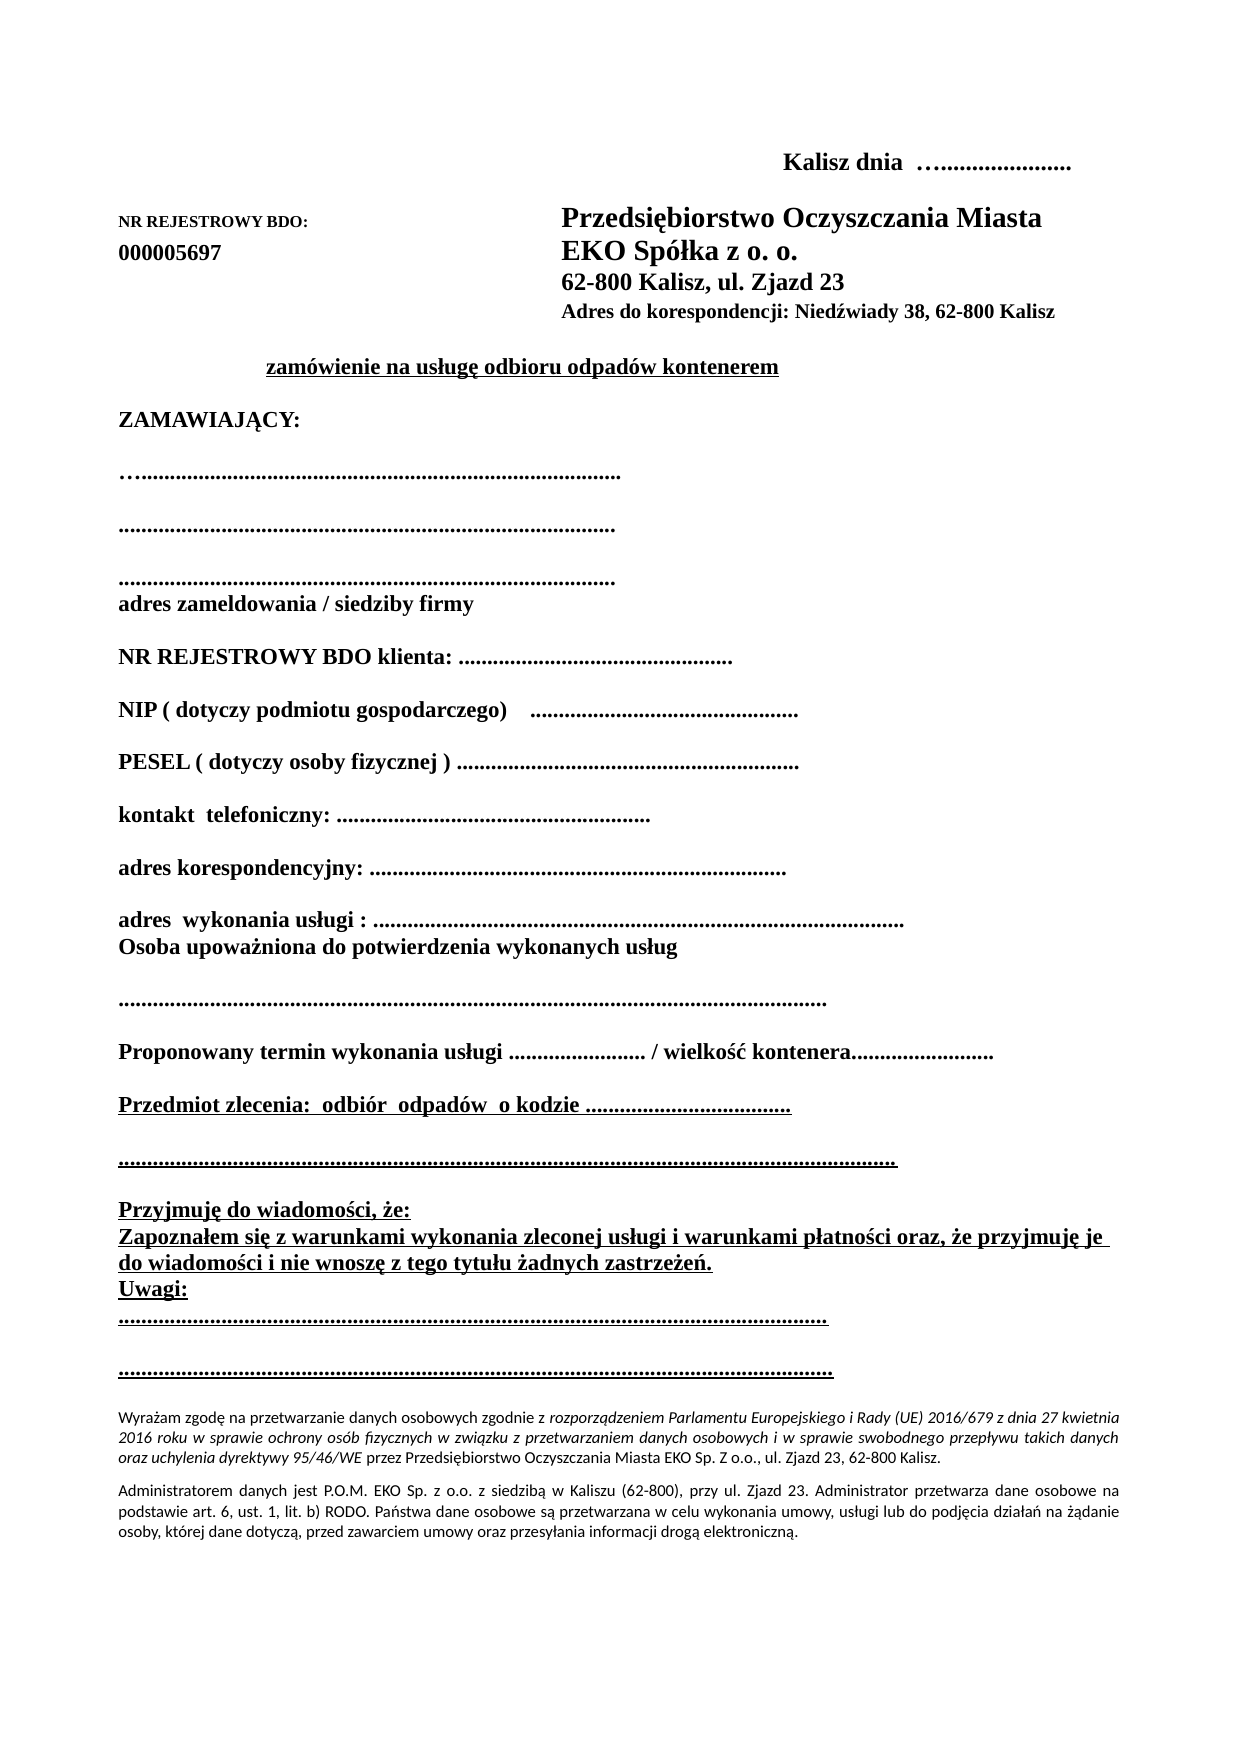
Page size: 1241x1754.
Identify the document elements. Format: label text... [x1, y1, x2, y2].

text adres zameldowania / siedziby firmy [118, 590, 1122, 617]
text ....................................................................................... [118, 564, 1122, 590]
text NR REJESTROWY BDO: Przedsiębiorstwo Oczyszczania Miasta [118, 176, 1122, 233]
text 000005697 EKO Spółka z o. o. [118, 233, 1122, 267]
text ....................................................................................... [118, 511, 1122, 537]
text zamówienie na usługę odbioru odpadów kontenerem [118, 353, 1122, 379]
text adres korespondencyjny: ......................................................................... [118, 854, 1122, 880]
text kontakt telefoniczny: ....................................................... [118, 801, 1122, 827]
text ….................................................................................... [118, 458, 1122, 485]
text ........................................................................................................................................ [118, 1144, 1122, 1170]
text Osoba upoważniona do potwierdzenia wykonanych usług [118, 933, 1122, 959]
text ............................................................................................................................ [118, 986, 1122, 1012]
text Administratorem danych jest P.O.M. EKO Sp. z o.o. z siedzibą w Kaliszu (62-800), przy ul. Zjazd 23. Administrator przetwarza dane osobowe na podstawie art. 6, ust. 1, lit. b) RODO. Państwa dane osobowe są przetwarzana w celu wykonania umowy, usługi lub do podjęcia działań na żądanie osoby, której dane dotyczą, przed zawarciem umowy oraz przesyłania informacji drogą elektroniczną. [118, 1481, 1122, 1542]
text 62-800 Kalisz, ul. Zjazd 23 [118, 267, 1122, 296]
text ............................................................................................................................. [118, 1354, 1122, 1381]
text PESEL ( dotyczy osoby fizycznej ) ............................................................ [118, 748, 1122, 775]
text Zapoznałem się z warunkami wykonania zleconej usługi i warunkami płatności oraz, że przyjmuję je do wiadomości i nie wnoszę z tego tytułu żadnych zastrzeżeń. [118, 1223, 1122, 1275]
text Przedmiot zlecenia: odbiór odpadów o kodzie .................................... [118, 1091, 1122, 1117]
text Adres do korespondencji: Niedźwiady 38, 62-800 Kalisz [118, 296, 1122, 324]
text adres wykonania usługi : ............................................................................................. [118, 906, 1122, 933]
text Proponowany termin wykonania usługi ........................ / wielkość kontenera......................... [118, 1038, 1122, 1091]
text Kalisz dnia …..................... [118, 147, 1122, 176]
text Wyrażam zgodę na przetwarzanie danych osobowych zgodnie z rozporządzeniem Parlamentu Europejskiego i Rady (UE) 2016/679 z dnia 27 kwietnia 2016 roku w sprawie ochrony osób fizycznych w związku z przetwarzaniem danych osobowych i w sprawie swobodnego przepływu takich danych oraz uchylenia dyrektywy 95/46/WE przez Przedsiębiorstwo Oczyszczania Miasta EKO Sp. Z o.o., ul. Zjazd 23, 62-800 Kalisz. [118, 1407, 1122, 1468]
text ZAMAWIAJĄCY: [118, 406, 1122, 432]
text NR REJESTROWY BDO klienta: ................................................ [118, 643, 1122, 669]
text NIP ( dotyczy podmiotu gospodarczego) ............................................... [118, 696, 1122, 722]
text ............................................................................................................................ [118, 1302, 1122, 1328]
text Przyjmuję do wiadomości, że: [118, 1196, 1122, 1223]
text Uwagi: [118, 1275, 1122, 1302]
